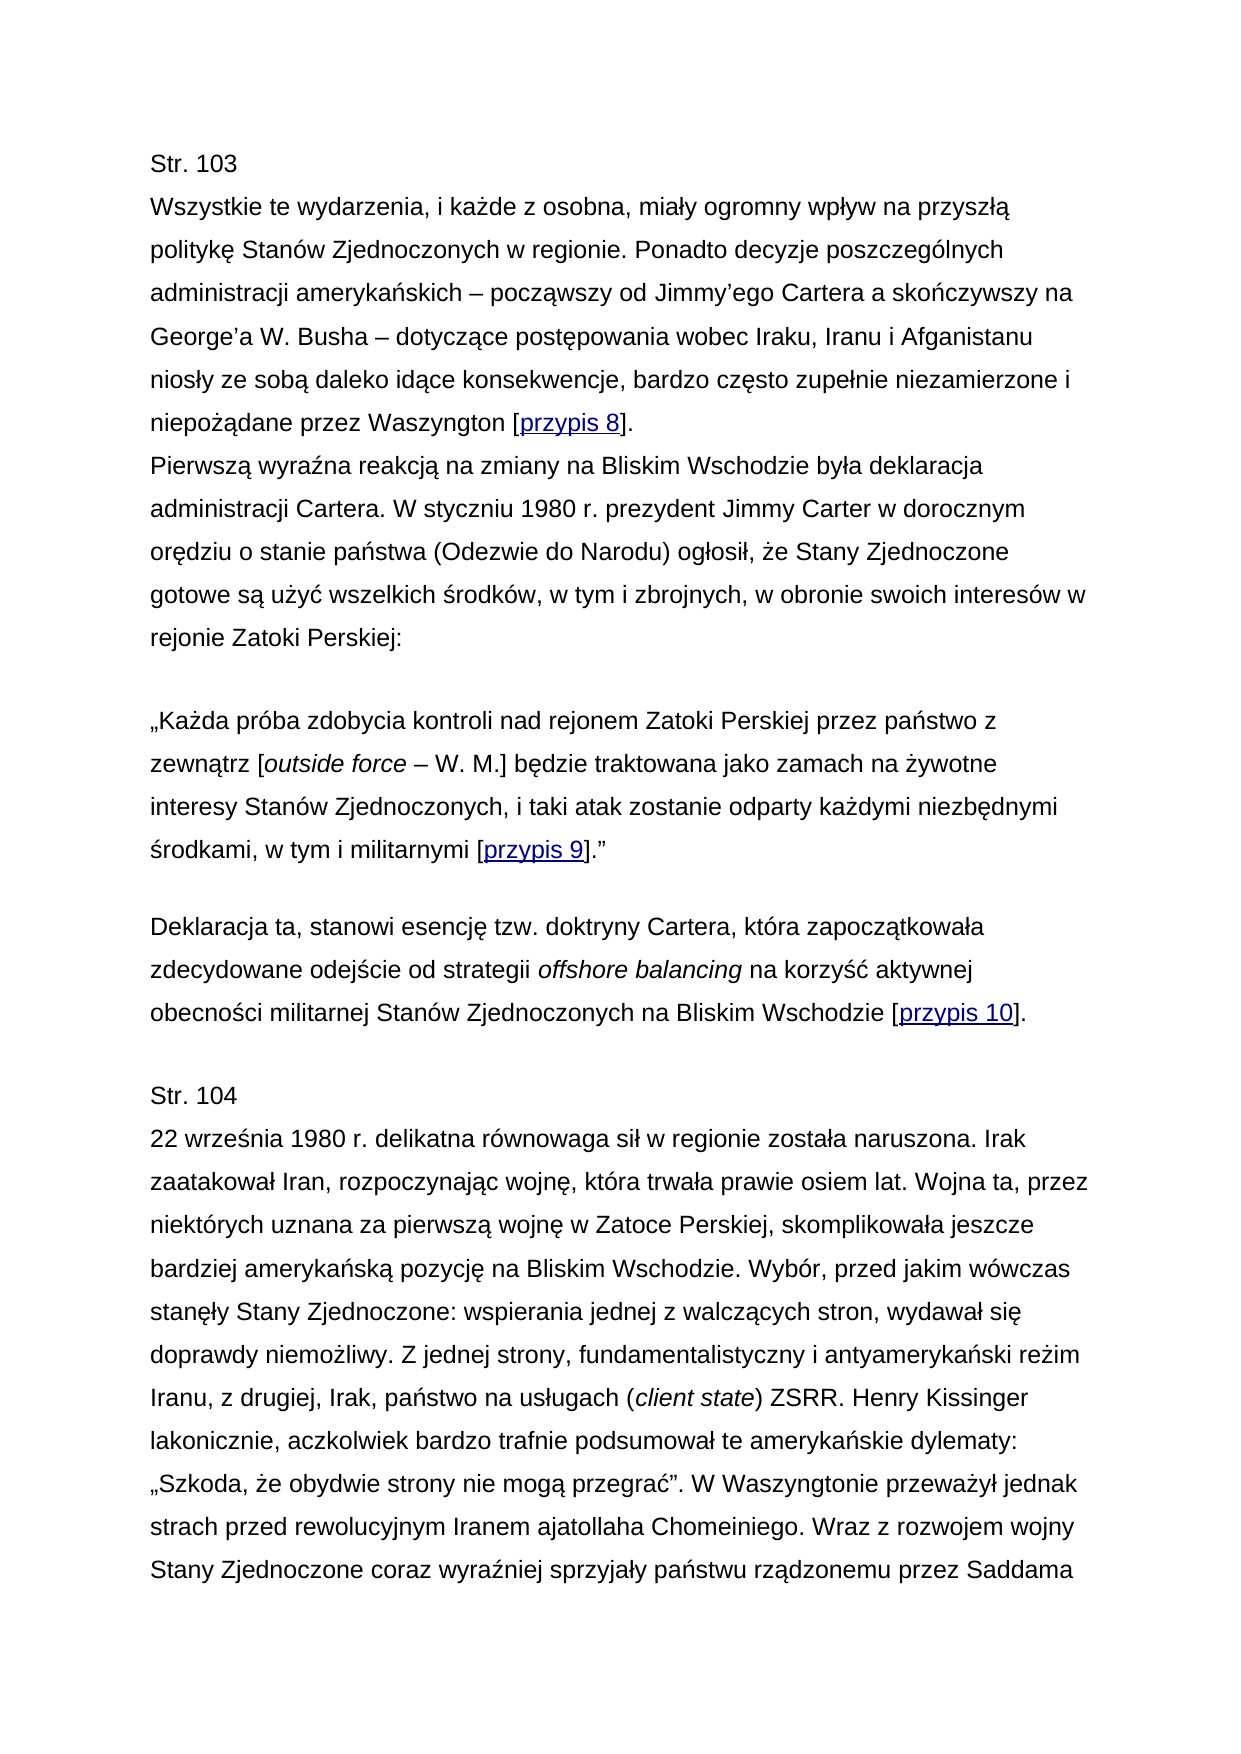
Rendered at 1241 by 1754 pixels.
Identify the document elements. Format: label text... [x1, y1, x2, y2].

text Str. 104 [150, 1081, 1091, 1110]
text 22 września 1980 r. delikatna równowaga sił w regionie została naruszona. Irak zaatakował Iran, rozpoczynając wojnę, która trwała prawie osiem lat. Wojna ta, przez niektórych uznana za pierwszą wojnę w Zatoce Perskiej, skomplikowała jeszcze bardziej amerykańską pozycję na Bliskim Wschodzie. Wybór, przed jakim wówczas stanęły Stany Zjednoczone: wspierania jednej z walczących stron, wydawał się doprawdy niemożliwy. Z jednej strony, fundamentalistyczny i antyamerykański reżim Iranu, z drugiej, Irak, państwo na usługach (client state) ZSRR. Henry Kissinger lakonicznie, aczkolwiek bardzo trafnie podsumował te amerykańskie dylematy: „Szkoda, że obydwie strony nie mogą przegrać”. W Waszyngtonie przeważył jednak strach przed rewolucyjnym Iranem ajatollaha Chomeiniego. Wraz z rozwojem wojny Stany Zjednoczone coraz wyraźniej sprzyjały państwu rządzonemu przez Saddama [150, 1124, 1091, 1584]
text Deklaracja ta, stanowi esencję tzw. doktryny Cartera, która zapoczątkowała zdecydowane odejście od strategii offshore balancing na korzyść aktywnej obecności militarnej Stanów Zjednoczonych na Bliskim Wschodzie [przypis 10]. [150, 912, 1091, 1027]
text Wszystkie te wydarzenia, i każde z osobna, miały ogromny wpływ na przyszłą politykę Stanów Zjednoczonych w regionie. Ponadto decyzje poszczególnych administracji amerykańskich – począwszy od Jimmy’ego Cartera a skończywszy na George’a W. Busha – dotyczące postępowania wobec Iraku, Iranu i Afganistanu niosły ze sobą daleko idące konsekwencje, bardzo często zupełnie niezamierzone i niepożądane przez Waszyngton [przypis 8]. [150, 192, 1091, 436]
text „Każda próba zdobycia kontroli nad rejonem Zatoki Perskiej przez państwo z zewnątrz [outside force – W. M.] będzie traktowana jako zamach na żywotne interesy Stanów Zjednoczonych, i taki atak zostanie odparty każdymi niezbędnymi środkami, w tym i militarnymi [przypis 9].” [150, 706, 1091, 864]
text Str. 103 [150, 149, 1091, 178]
text Pierwszą wyraźna reakcją na zmiany na Bliskim Wschodzie była deklaracja administracji Cartera. W styczniu 1980 r. prezydent Jimmy Carter w dorocznym orędziu o stanie państwa (Odezwie do Narodu) ogłosił, że Stany Zjednoczone gotowe są użyć wszelkich środków, w tym i zbrojnych, w obronie swoich interesów w rejonie Zatoki Perskiej: [150, 451, 1091, 652]
